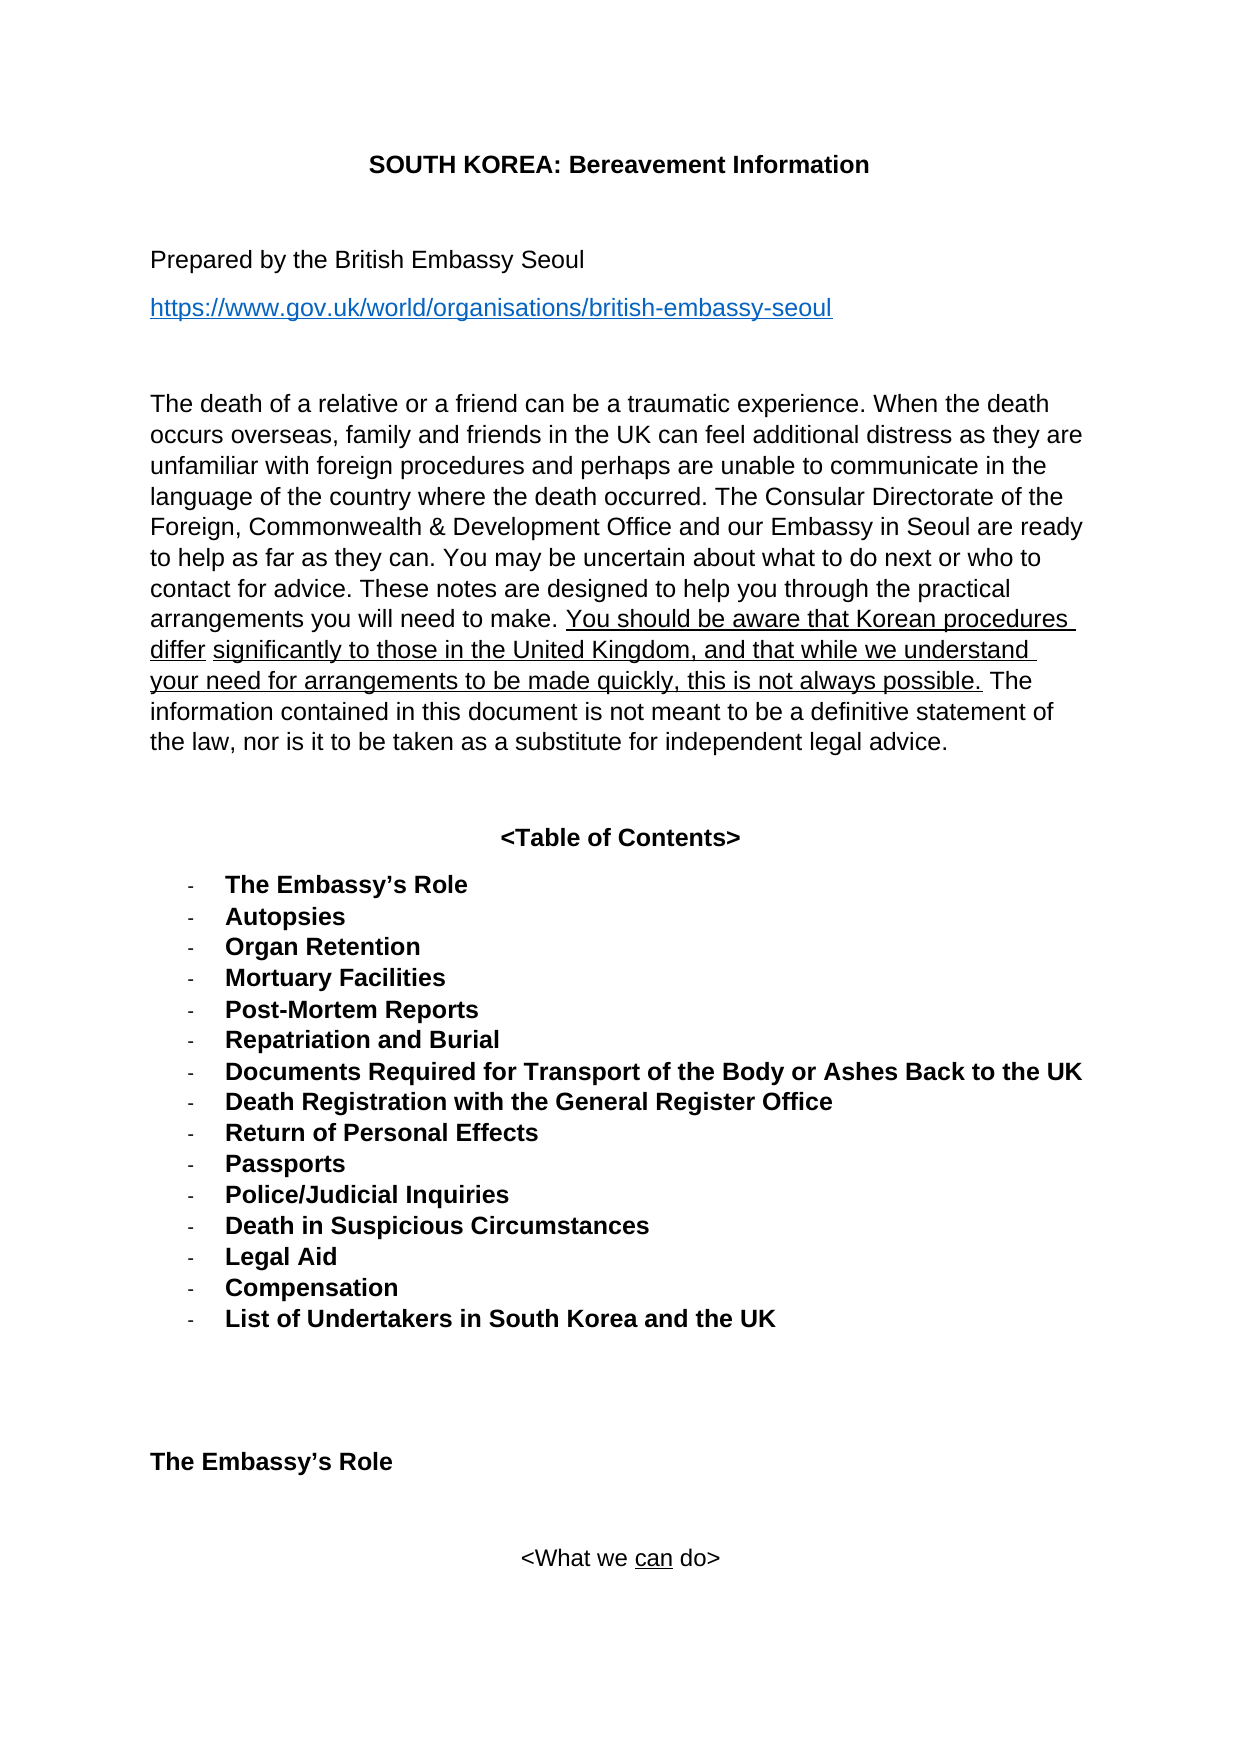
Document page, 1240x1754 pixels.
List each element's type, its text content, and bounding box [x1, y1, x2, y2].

list Post-Mortem Reports [187, 994, 1089, 1023]
text https://www.gov.uk/world/organisations/british-embassy-seoul [150, 293, 1089, 321]
list Death in Suspicious Circumstances [187, 1211, 1089, 1240]
list Compensation [187, 1273, 1089, 1302]
list Repatriation and Burial [187, 1026, 1089, 1054]
text The death of a relative or a friend can be a traumatic experience. When the death occurs overseas, family and friends in the UK can feel additional distress as they are unfamiliar with foreign procedures and perhaps are unable to communicate in the language of the country where the death occurred. The Consular Directorate of the Foreign, Commonwealth & Development Office and our Embassy in Seoul are ready to help as far as they can. You may be uncertain about what to do next or who to contact for advice. These notes are designed to help you through the practical arrangements you will need to make. You should be aware that Korean procedures differ significantly to those in the United Kingdom, and that while we understand your need for arrangements to be made quickly, this is not always possible. The information contained in this document is not meant to be a definitive statement of the law, nor is it to be taken as a substitute for independent legal advice. [150, 389, 1085, 756]
list Autopsies [187, 901, 1089, 930]
list Organ Retention [187, 932, 1089, 961]
list The Embassy’s Role [187, 871, 1089, 899]
list Police/Judicial Inquiries [187, 1180, 1089, 1209]
text <What we can do> [150, 1544, 1091, 1571]
list Legal Aid [187, 1242, 1089, 1271]
list Return of Personal Effects [187, 1118, 1089, 1147]
list Death Registration with the General Register Office [187, 1087, 1089, 1116]
list Documents Required for Transport of the Body or Ashes Back to the UK [187, 1056, 1089, 1085]
text Prepared by the British Embassy Seoul [150, 245, 1089, 274]
list List of Undertakers in South Korea and the UK [187, 1304, 1089, 1333]
text SOUTH KOREA: Bereavement Information [150, 150, 1089, 178]
text <Table of Contents> [150, 823, 1091, 851]
list Passports [187, 1149, 1089, 1178]
list Mortuary Facilities [187, 963, 1089, 992]
text The Embassy’s Role [150, 1447, 1089, 1476]
